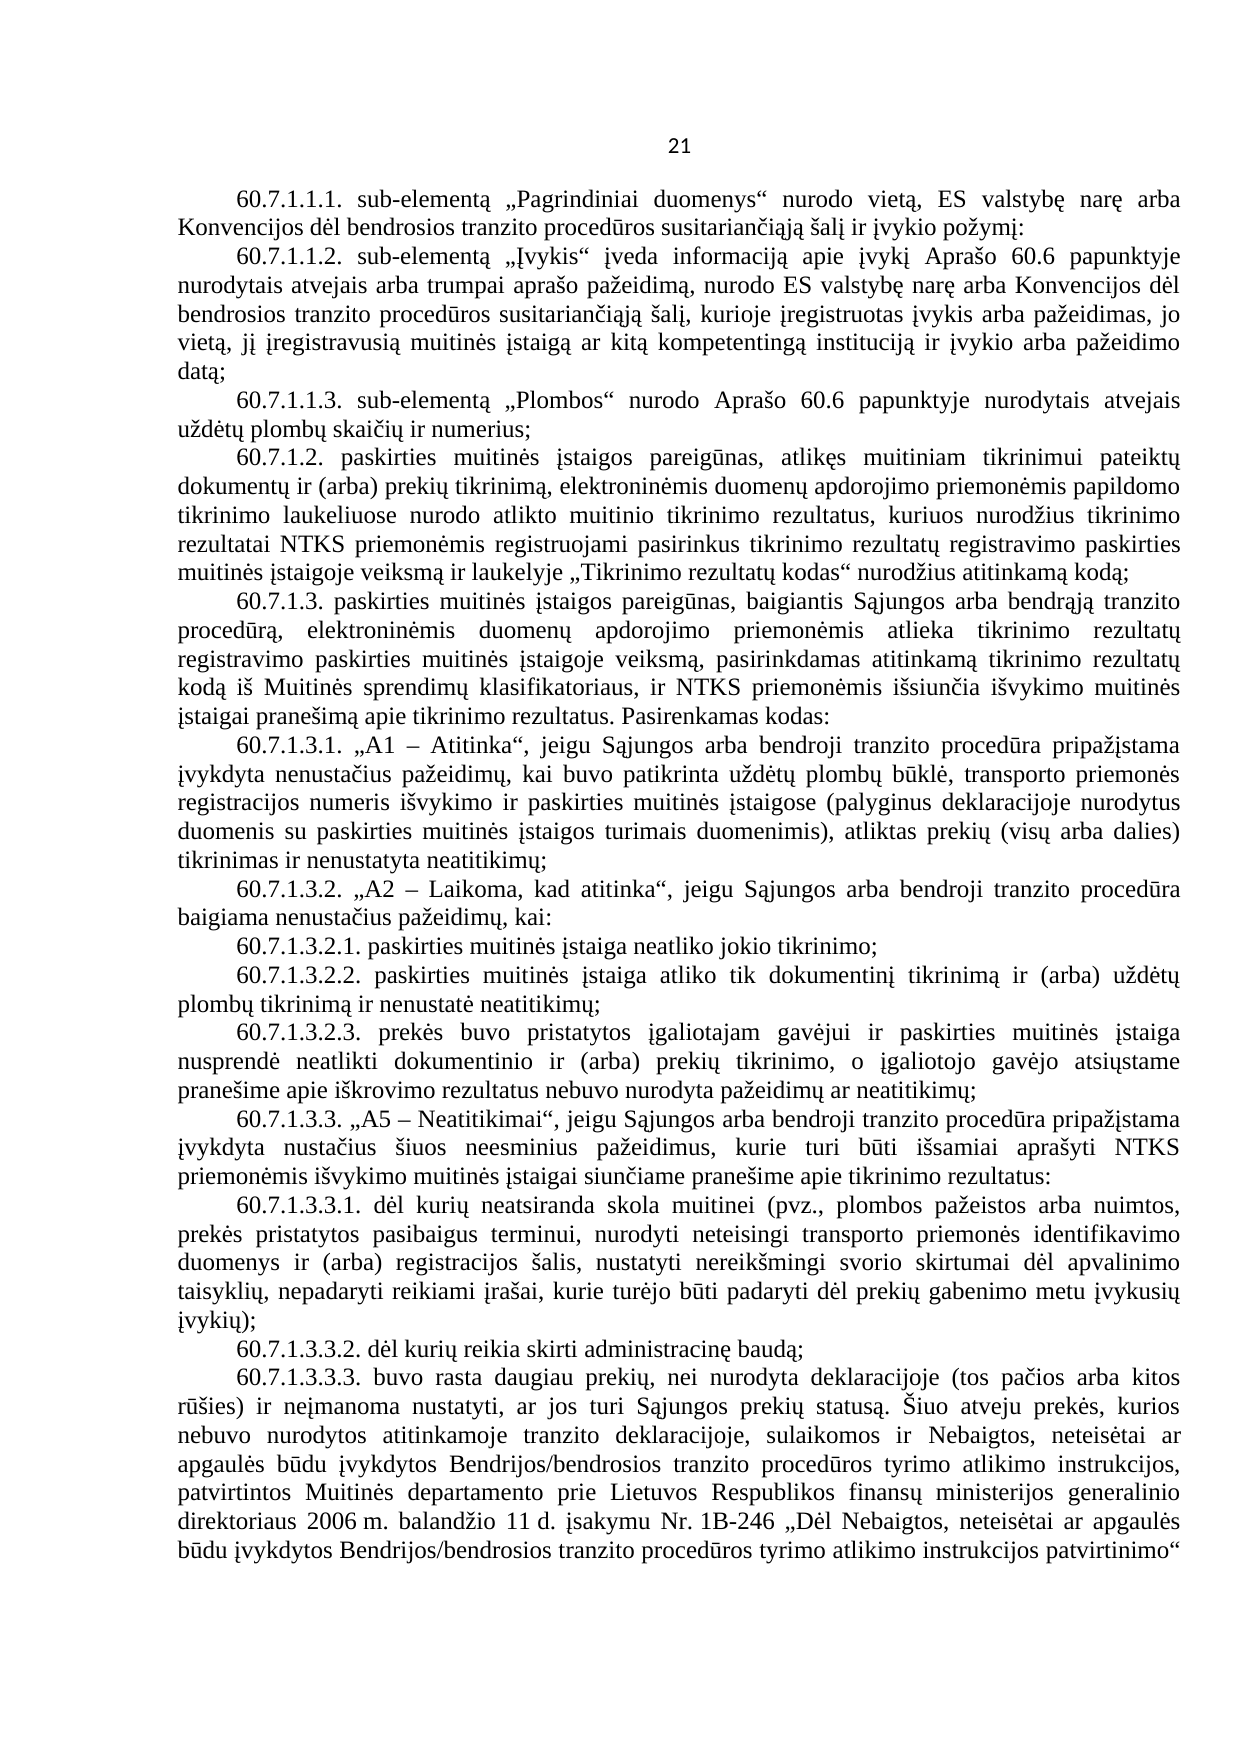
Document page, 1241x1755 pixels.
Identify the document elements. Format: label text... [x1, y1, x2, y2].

text 60.7.1.1.3. sub-elementą „Plombos“ nurodo Aprašo 60.6 papunktyje nurodytais atvejais uždėtų plombų skaičių ir numerius; [177, 385, 1181, 442]
text 60.7.1.3.3. „A5 – Neatitikimai“, jeigu Sąjungos arba bendroji tranzito procedūra pripažįstama įvykdyta nustačius šiuos neesminius pažeidimus, kurie turi būti išsamiai aprašyti NTKS priemonėmis išvykimo muitinės įstaigai siunčiame pranešime apie tikrinimo rezultatus: [177, 1104, 1181, 1190]
text 60.7.1.3.3.3. buvo rasta daugiau prekių, nei nurodyta deklaracijoje (tos pačios arba kitos rūšies) ir neįmanoma nustatyti, ar jos turi Sąjungos prekių statusą. Šiuo atveju prekės, kurios nebuvo nurodytos atitinkamoje tranzito deklaracijoje, sulaikomos ir Nebaigtos, neteisėtai ar apgaulės būdu įvykdytos Bendrijos/bendrosios tranzito procedūros tyrimo atlikimo instrukcijos, patvirtintos Muitinės departamento prie Lietuvos Respublikos finansų ministerijos generalinio direktoriaus 2006 m. balandžio 11 d. įsakymu Nr. 1B-246 „Dėl Nebaigtos, neteisėtai ar apgaulės būdu įvykdytos Bendrijos/bendrosios tranzito procedūros tyrimo atlikimo instrukcijos patvirtinimo“ [177, 1362, 1181, 1564]
text 60.7.1.3.2.3. prekės buvo pristatytos įgaliotajam gavėjui ir paskirties muitinės įstaiga nusprendė neatlikti dokumentinio ir (arba) prekių tikrinimo, o įgaliotojo gavėjo atsiųstame pranešime apie iškrovimo rezultatus nebuvo nurodyta pažeidimų ar neatitikimų; [177, 1017, 1181, 1104]
text 60.7.1.1.2. sub-elementą „Įvykis“ įveda informaciją apie įvykį Aprašo 60.6 papunktyje nurodytais atvejais arba trumpai aprašo pažeidimą, nurodo ES valstybę narę arba Konvencijos dėl bendrosios tranzito procedūros susitariančiąją šalį, kurioje įregistruotas įvykis arba pažeidimas, jo vietą, jį įregistravusią muitinės įstaigą ar kitą kompetentingą instituciją ir įvykio arba pažeidimo datą; [177, 241, 1181, 385]
text 60.7.1.2. paskirties muitinės įstaigos pareigūnas, atlikęs muitiniam tikrinimui pateiktų dokumentų ir (arba) prekių tikrinimą, elektroninėmis duomenų apdorojimo priemonėmis papildomo tikrinimo laukeliuose nurodo atlikto muitinio tikrinimo rezultatus, kuriuos nurodžius tikrinimo rezultatai NTKS priemonėmis registruojami pasirinkus tikrinimo rezultatų registravimo paskirties muitinės įstaigoje veiksmą ir laukelyje „Tikrinimo rezultatų kodas“ nurodžius atitinkamą kodą; [177, 442, 1181, 586]
text 60.7.1.1.1. sub-elementą „Pagrindiniai duomenys“ nurodo vietą, ES valstybę narę arba Konvencijos dėl bendrosios tranzito procedūros susitariančiąją šalį ir įvykio požymį: [177, 184, 1181, 241]
text 60.7.1.3.1. „A1 – Atitinka“, jeigu Sąjungos arba bendroji tranzito procedūra pripažįstama įvykdyta nenustačius pažeidimų, kai buvo patikrinta uždėtų plombų būklė, transporto priemonės registracijos numeris išvykimo ir paskirties muitinės įstaigose (palyginus deklaracijoje nurodytus duomenis su paskirties muitinės įstaigos turimais duomenimis), atliktas prekių (visų arba dalies) tikrinimas ir nenustatyta neatitikimų; [177, 730, 1181, 874]
text 60.7.1.3.3.2. dėl kurių reikia skirti administracinę baudą; [177, 1334, 1181, 1362]
text 60.7.1.3. paskirties muitinės įstaigos pareigūnas, baigiantis Sąjungos arba bendrąją tranzito procedūrą, elektroninėmis duomenų apdorojimo priemonėmis atlieka tikrinimo rezultatų registravimo paskirties muitinės įstaigoje veiksmą, pasirinkdamas atitinkamą tikrinimo rezultatų kodą iš Muitinės sprendimų klasifikatoriaus, ir NTKS priemonėmis išsiunčia išvykimo muitinės įstaigai pranešimą apie tikrinimo rezultatus. Pasirenkamas kodas: [177, 586, 1181, 730]
text 60.7.1.3.2.1. paskirties muitinės įstaiga neatliko jokio tikrinimo; [177, 931, 1181, 960]
text 60.7.1.3.2.2. paskirties muitinės įstaiga atliko tik dokumentinį tikrinimą ir (arba) uždėtų plombų tikrinimą ir nenustatė neatitikimų; [177, 960, 1181, 1017]
text 60.7.1.3.2. „A2 – Laikoma, kad atitinka“, jeigu Sąjungos arba bendroji tranzito procedūra baigiama nenustačius pažeidimų, kai: [177, 874, 1181, 931]
text 60.7.1.3.3.1. dėl kurių neatsiranda skola muitinei (pvz., plombos pažeistos arba nuimtos, prekės pristatytos pasibaigus terminui, nurodyti neteisingi transporto priemonės identifikavimo duomenys ir (arba) registracijos šalis, nustatyti nereikšmingi svorio skirtumai dėl apvalinimo taisyklių, nepadaryti reikiami įrašai, kurie turėjo būti padaryti dėl prekių gabenimo metu įvykusių įvykių); [177, 1190, 1181, 1334]
